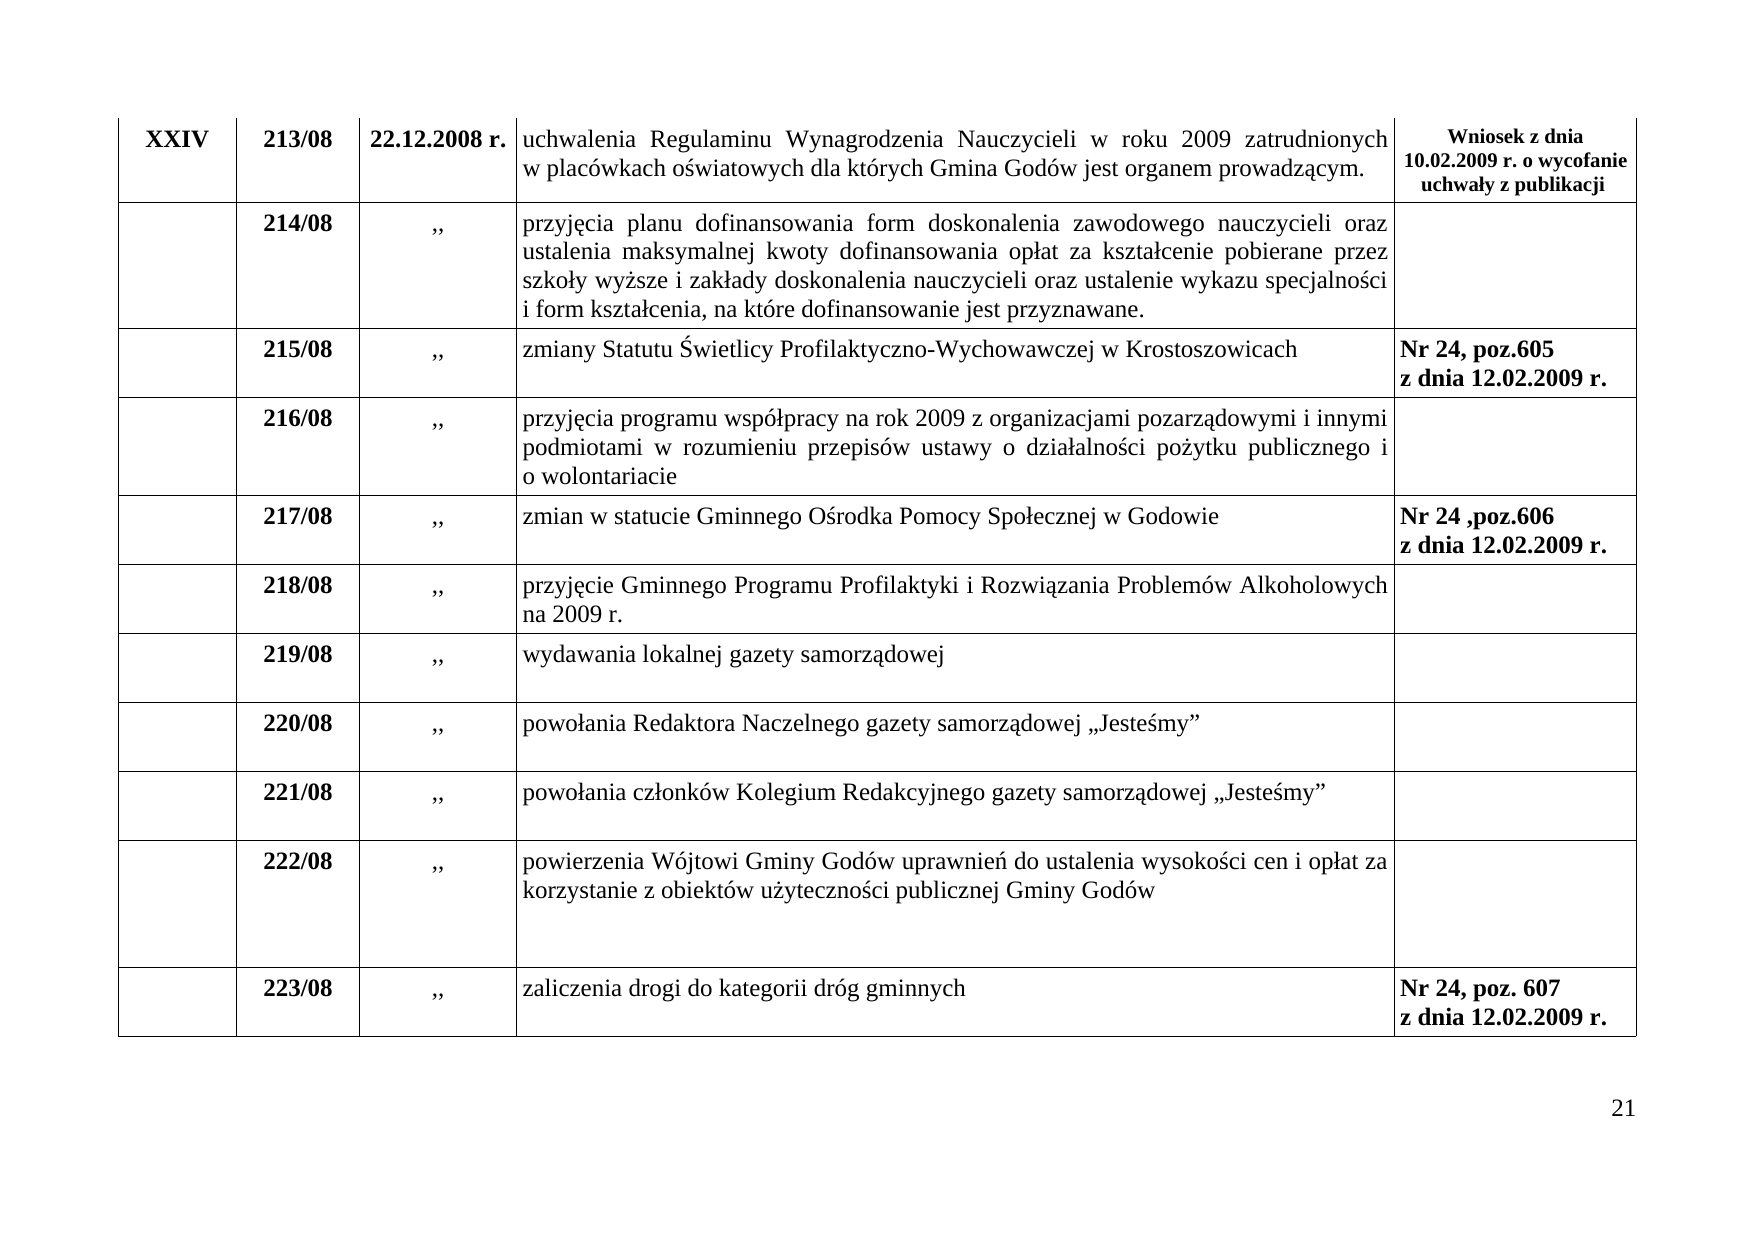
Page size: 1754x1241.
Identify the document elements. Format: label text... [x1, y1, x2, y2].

table_cell uchwalenia Regulaminu Wynagrodzenia Nauczycieli w roku 2009 zatrudnionych w placówkach oświatowych dla których Gmina Godów jest organem prowadzącym. [517, 118, 1394, 202]
table_cell przyjęcia planu dofinansowania form doskonalenia zawodowego nauczycieli oraz ustalenia maksymalnej kwoty dofinansowania opłat za kształcenie pobierane przez szkoły wyższe i zakłady doskonalenia nauczycieli oraz ustalenie wykazu specjalności i form kształcenia, na które dofinansowanie jest przyznawane. [517, 203, 1394, 328]
table_cell ,, [360, 565, 516, 633]
table_cell [1395, 841, 1636, 967]
table_cell ,, [360, 203, 516, 328]
table_cell 214/08 [237, 203, 359, 328]
table_cell ,, [360, 772, 516, 840]
table_cell ,, [360, 329, 516, 397]
table_cell 22.12.2008 r. [360, 118, 516, 202]
table_cell [119, 703, 236, 771]
table_cell ,, [360, 634, 516, 702]
table_cell powierzenia Wójtowi Gminy Godów uprawnień do ustalenia wysokości cen i opłat za korzystanie z obiektów użyteczności publicznej Gminy Godów [517, 841, 1394, 967]
table_cell 216/08 [237, 398, 359, 495]
table_cell przyjęcia programu współpracy na rok 2009 z organizacjami pozarządowymi i innymi podmiotami w rozumieniu przepisów ustawy o działalności pożytku publicznego i o wolontariacie [517, 398, 1394, 495]
table_cell Nr 24 ,poz.606 z dnia 12.02.2009 r. [1395, 496, 1636, 564]
table_cell 221/08 [237, 772, 359, 840]
table_cell zmiany Statutu Świetlicy Profilaktyczno-Wychowawczej w Krostoszowicach [517, 329, 1394, 397]
table_cell [1395, 565, 1636, 633]
table_cell przyjęcie Gminnego Programu Profilaktyki i Rozwiązania Problemów Alkoholowych na 2009 r. [517, 565, 1394, 633]
table_cell XXIV [119, 118, 236, 202]
table_cell powołania członków Kolegium Redakcyjnego gazety samorządowej „Jesteśmy” [517, 772, 1394, 840]
table_cell powołania Redaktora Naczelnego gazety samorządowej „Jesteśmy” [517, 703, 1394, 771]
table_cell [1395, 634, 1636, 702]
table_cell ,, [360, 398, 516, 495]
table_cell [119, 841, 236, 967]
table_cell ,, [360, 496, 516, 564]
table_cell [119, 772, 236, 840]
table_cell [119, 968, 236, 1036]
table_cell [1395, 398, 1636, 495]
table_cell [119, 634, 236, 702]
table_cell [1395, 703, 1636, 771]
table_cell 217/08 [237, 496, 359, 564]
table_cell 218/08 [237, 565, 359, 633]
table_cell 222/08 [237, 841, 359, 967]
table_cell 220/08 [237, 703, 359, 771]
table_cell Nr 24, poz.605 z dnia 12.02.2009 r. [1395, 329, 1636, 397]
table_cell 213/08 [237, 118, 359, 202]
table_cell [1395, 772, 1636, 840]
table_cell [119, 203, 236, 328]
table_cell ,, [360, 968, 516, 1036]
table_cell ,, [360, 703, 516, 771]
table_cell Wniosek z dnia 10.02.2009 r. o wycofanie uchwały z publikacji [1395, 118, 1636, 202]
table_cell 215/08 [237, 329, 359, 397]
table_cell [119, 496, 236, 564]
table_cell zaliczenia drogi do kategorii dróg gminnych [517, 968, 1394, 1036]
table_cell [1395, 203, 1636, 328]
table_cell 223/08 [237, 968, 359, 1036]
table_cell [119, 398, 236, 495]
table_cell [119, 329, 236, 397]
table_cell 219/08 [237, 634, 359, 702]
table_cell wydawania lokalnej gazety samorządowej [517, 634, 1394, 702]
table_cell zmian w statucie Gminnego Ośrodka Pomocy Społecznej w Godowie [517, 496, 1394, 564]
table_cell ,, [360, 841, 516, 967]
table_cell Nr 24, poz. 607 z dnia 12.02.2009 r. [1395, 968, 1636, 1036]
table_cell [119, 565, 236, 633]
